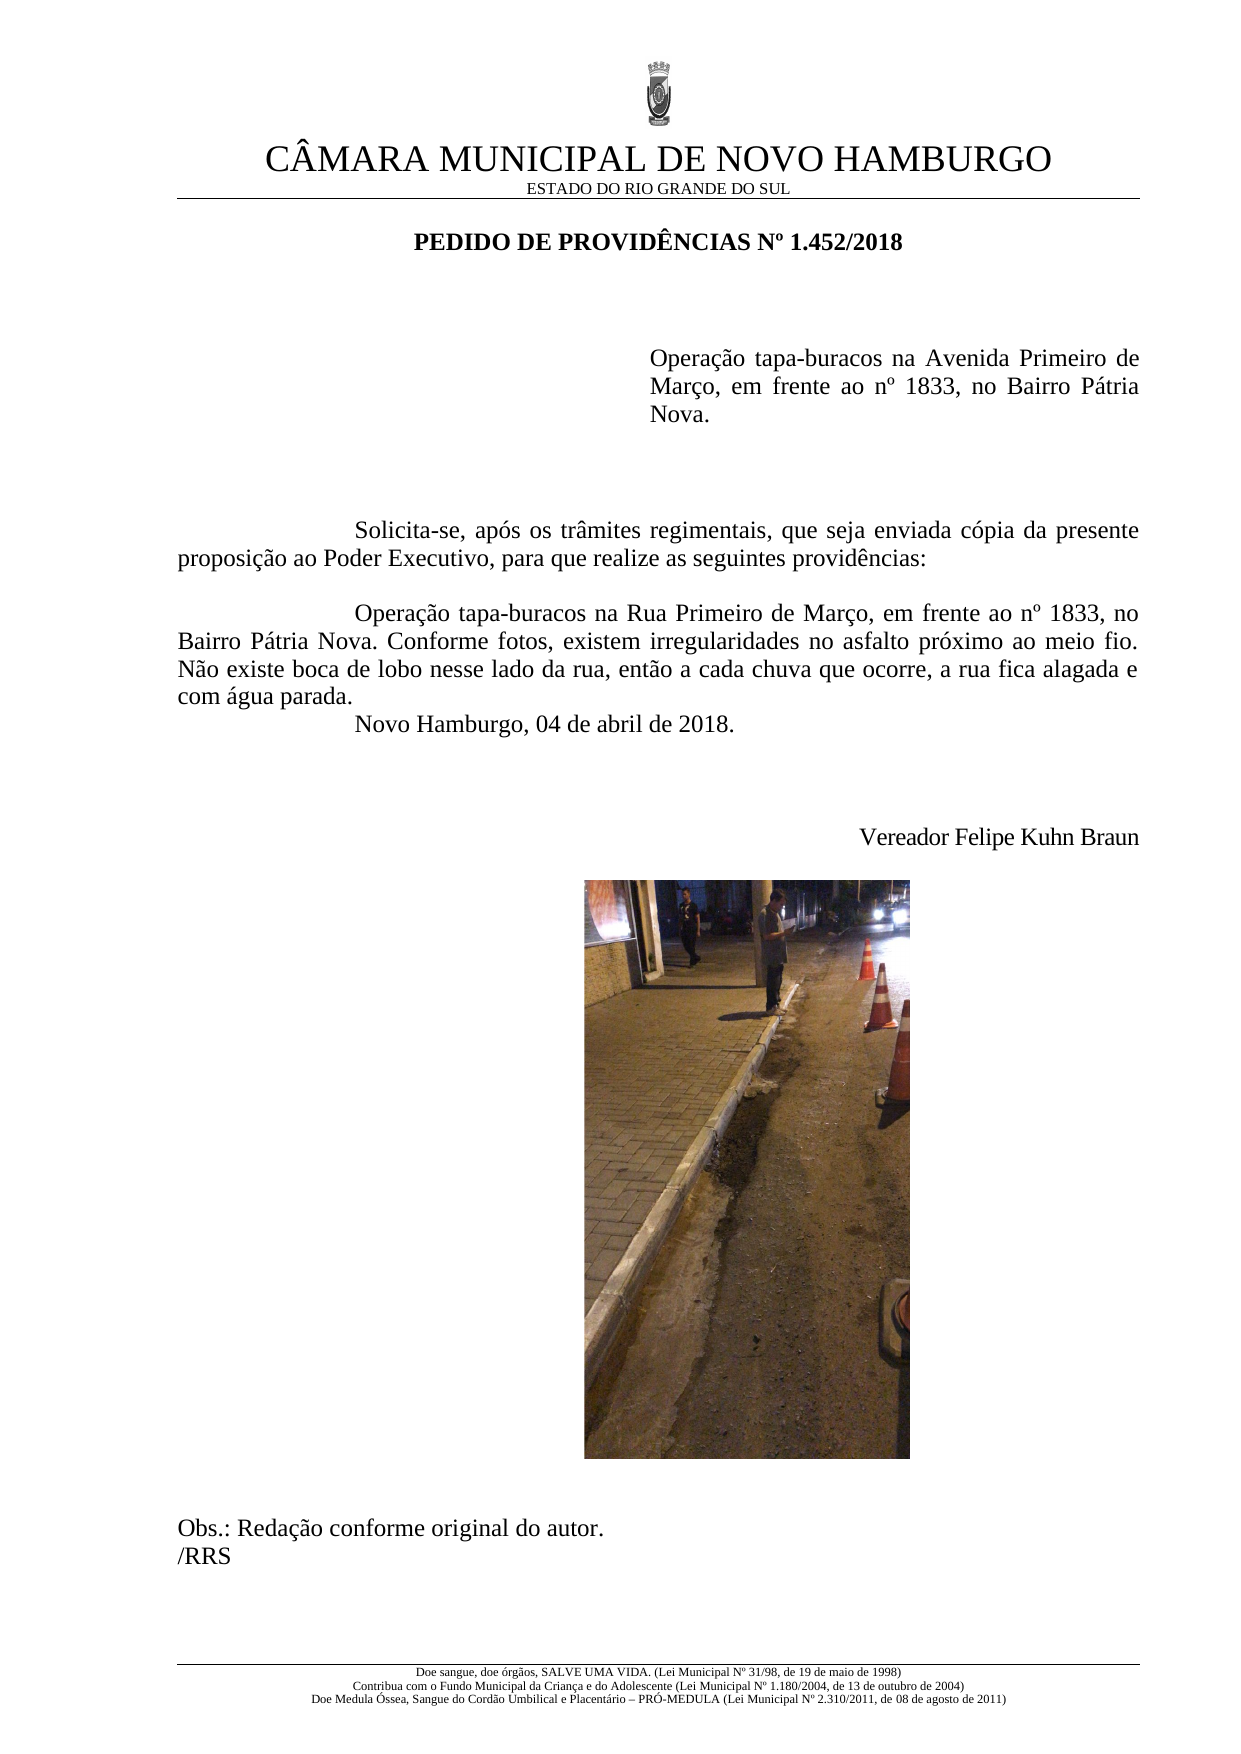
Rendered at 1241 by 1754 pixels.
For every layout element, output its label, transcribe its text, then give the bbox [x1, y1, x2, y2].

text Vereador Felipe Kuhn Braun [177, 823, 1140, 851]
text Operação tapa-buracos na Rua Primeiro de Março, em frente ao nº 1833, no Bairro Pátria Nova. Conforme fotos, existem irregularidades no asfalto próximo ao meio fio. Não existe boca de lobo nesse lado da rua, então a cada chuva que ocorre, a rua fica alagada e com água parada. [177, 599, 1140, 710]
text PEDIDO DE PROVIDÊNCIAS Nº 1.452/2018 [177, 228, 1140, 256]
text Obs.: Redação conforme original do autor. [177, 1514, 1140, 1542]
picture [584, 880, 910, 1459]
text Solicita-se, após os trâmites regimentais, que seja enviada cópia da presente proposição ao Poder Executivo, para que realize as seguintes providências: [177, 516, 1140, 572]
text Operação tapa-buracos na Avenida Primeiro de Março, em frente ao nº 1833, no Bairro Pátria Nova. [649, 344, 1140, 428]
text /RRS [177, 1542, 1140, 1569]
text Novo Hamburgo, 04 de abril de 2018. [177, 710, 1140, 738]
